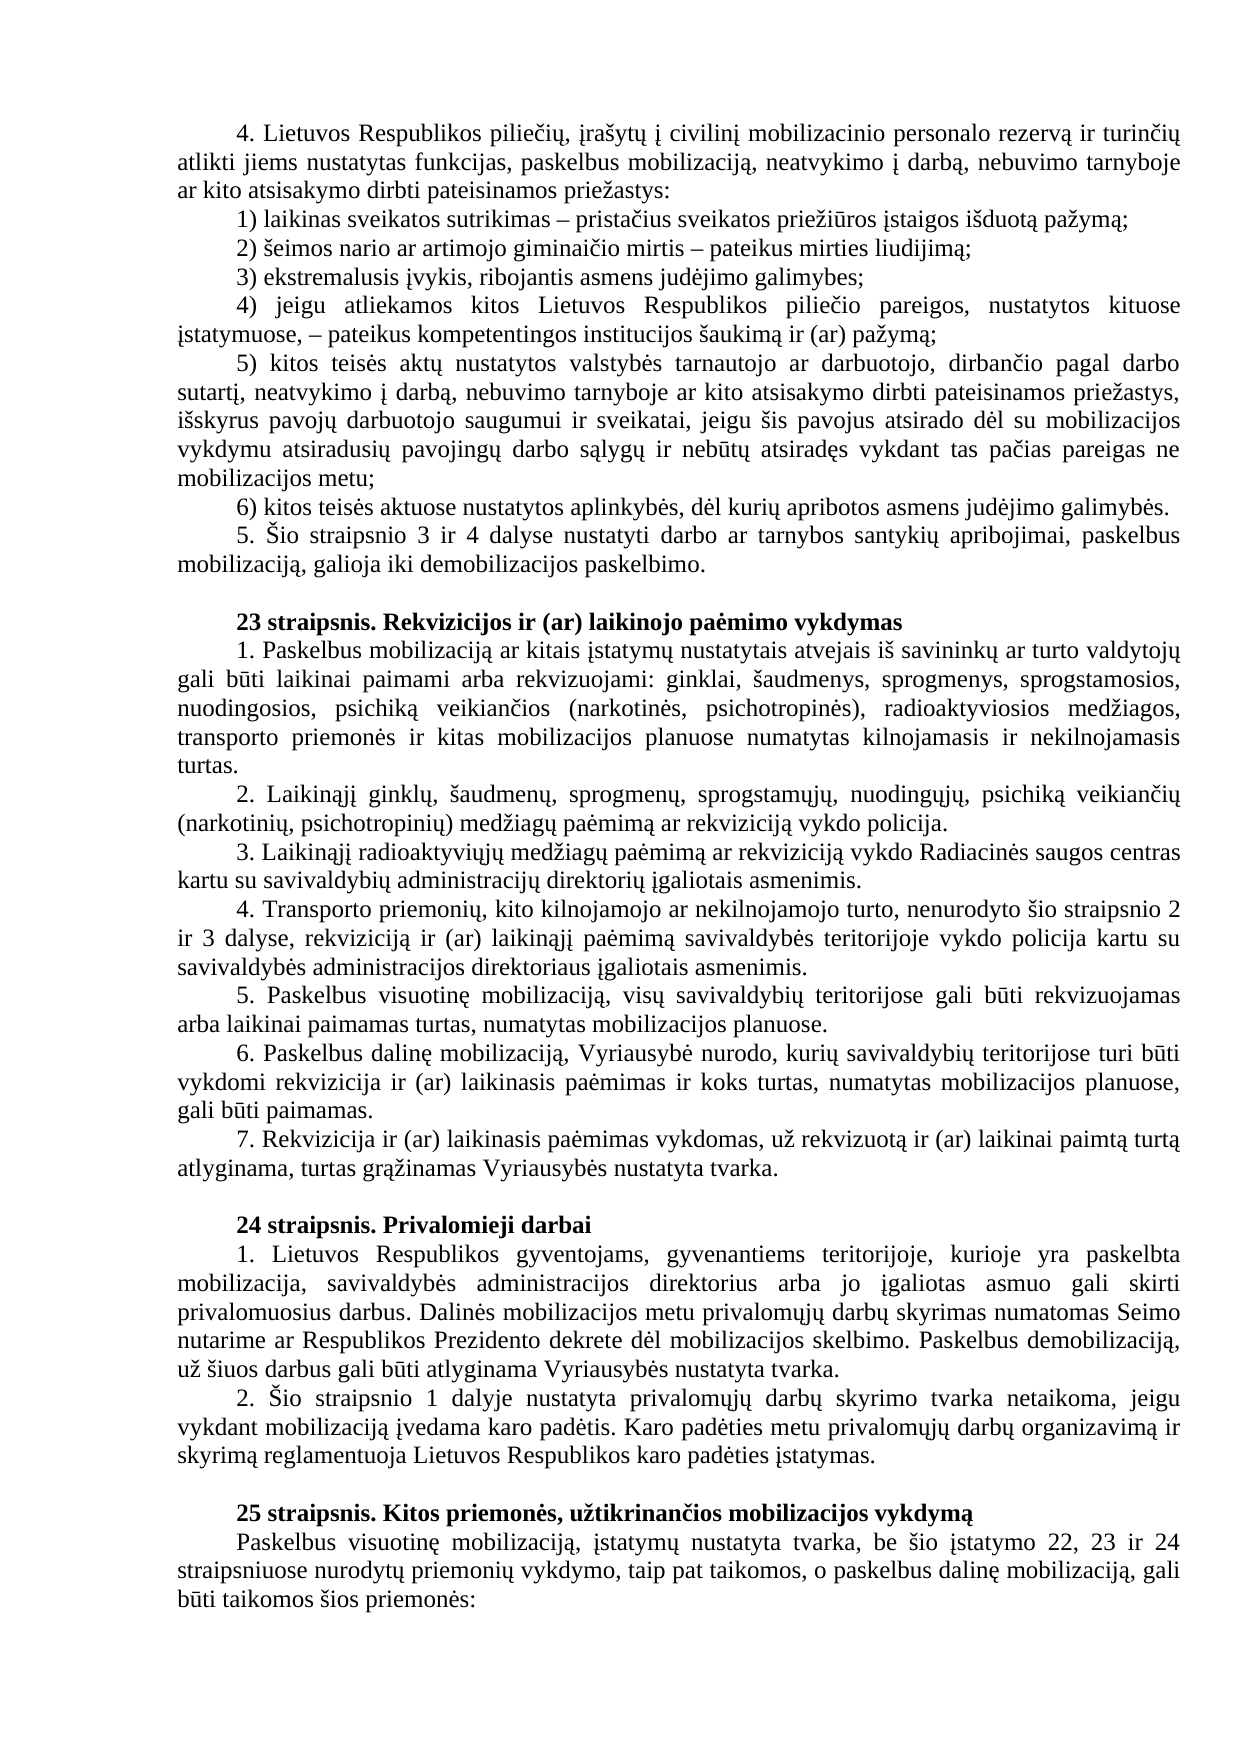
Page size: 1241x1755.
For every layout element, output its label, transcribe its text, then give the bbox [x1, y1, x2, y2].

text 7. Rekvizicija ir (ar) laikinasis paėmimas vykdomas, už rekvizuotą ir (ar) laikinai paimtą turtą atlyginama, turtas grąžinamas Vyriausybės nustatyta tvarka. [177, 1124, 1181, 1182]
text 4) jeigu atliekamos kitos Lietuvos Respublikos piliečio pareigos, nustatytos kituose įstatymuose, – pateikus kompetentingos institucijos šaukimą ir (ar) pažymą; [177, 291, 1181, 348]
text 3. Laikinąjį radioaktyviųjų medžiagų paėmimą ar rekviziciją vykdo Radiacinės saugos centras kartu su savivaldybių administracijų direktorių įgaliotais asmenimis. [177, 837, 1181, 894]
text 2) šeimos nario ar artimojo giminaičio mirtis – pateikus mirties liudijimą; [177, 233, 1181, 262]
text 6) kitos teisės aktuose nustatytos aplinkybės, dėl kurių apribotos asmens judėjimo galimybės. [177, 492, 1181, 521]
text 5) kitos teisės aktų nustatytos valstybės tarnautojo ar darbuotojo, dirbančio pagal darbo sutartį, neatvykimo į darbą, nebuvimo tarnyboje ar kito atsisakymo dirbti pateisinamos priežastys, išskyrus pavojų darbuotojo saugumui ir sveikatai, jeigu šis pavojus atsirado dėl su mobilizacijos vykdymu atsiradusių pavojingų darbo sąlygų ir nebūtų atsiradęs vykdant tas pačias pareigas ne mobilizacijos metu; [177, 348, 1181, 492]
text 2. Laikinąjį ginklų, šaudmenų, sprogmenų, sprogstamųjų, nuodingųjų, psichiką veikiančių (narkotinių, psichotropinių) medžiagų paėmimą ar rekviziciją vykdo policija. [177, 779, 1181, 837]
text Paskelbus visuotinę mobilizaciją, įstatymų nustatyta tvarka, be šio įstatymo 22, 23 ir 24 straipsniuose nurodytų priemonių vykdymo, taip pat taikomos, o paskelbus dalinę mobilizaciją, gali būti taikomos šios priemonės: [177, 1527, 1181, 1613]
text 23 straipsnis. Rekvizicijos ir (ar) laikinojo paėmimo vykdymas [177, 607, 1181, 636]
text 4. Transporto priemonių, kito kilnojamojo ar nekilnojamojo turto, nenurodyto šio straipsnio 2 ir 3 dalyse, rekviziciją ir (ar) laikinąjį paėmimą savivaldybės teritorijoje vykdo policija kartu su savivaldybės administracijos direktoriaus įgaliotais asmenimis. [177, 894, 1181, 981]
text 1. Paskelbus mobilizaciją ar kitais įstatymų nustatytais atvejais iš savininkų ar turto valdytojų gali būti laikinai paimami arba rekvizuojami: ginklai, šaudmenys, sprogmenys, sprogstamosios, nuodingosios, psichiką veikiančios (narkotinės, psichotropinės), radioaktyviosios medžiagos, transporto priemonės ir kitas mobilizacijos planuose numatytas kilnojamasis ir nekilnojamasis turtas. [177, 636, 1181, 779]
text 5. Paskelbus visuotinę mobilizaciją, visų savivaldybių teritorijose gali būti rekvizuojamas arba laikinai paimamas turtas, numatytas mobilizacijos planuose. [177, 981, 1181, 1038]
text 24 straipsnis. Privalomieji darbai [177, 1211, 1181, 1239]
text 1) laikinas sveikatos sutrikimas – pristačius sveikatos priežiūros įstaigos išduotą pažymą; [177, 204, 1181, 233]
text 25 straipsnis. Kitos priemonės, užtikrinančios mobilizacijos vykdymą [177, 1498, 1181, 1527]
text 4. Lietuvos Respublikos piliečių, įrašytų į civilinį mobilizacinio personalo rezervą ir turinčių atlikti jiems nustatytas funkcijas, paskelbus mobilizaciją, neatvykimo į darbą, nebuvimo tarnyboje ar kito atsisakymo dirbti pateisinamos priežastys: [177, 118, 1181, 204]
text 5. Šio straipsnio 3 ir 4 dalyse nustatyti darbo ar tarnybos santykių apribojimai, paskelbus mobilizaciją, galioja iki demobilizacijos paskelbimo. [177, 521, 1181, 578]
text 3) ekstremalusis įvykis, ribojantis asmens judėjimo galimybes; [177, 262, 1181, 291]
text 2. Šio straipsnio 1 dalyje nustatyta privalomųjų darbų skyrimo tvarka netaikoma, jeigu vykdant mobilizaciją įvedama karo padėtis. Karo padėties metu privalomųjų darbų organizavimą ir skyrimą reglamentuoja Lietuvos Respublikos karo padėties įstatymas. [177, 1383, 1181, 1469]
text 6. Paskelbus dalinę mobilizaciją, Vyriausybė nurodo, kurių savivaldybių teritorijose turi būti vykdomi rekvizicija ir (ar) laikinasis paėmimas ir koks turtas, numatytas mobilizacijos planuose, gali būti paimamas. [177, 1038, 1181, 1124]
text 1. Lietuvos Respublikos gyventojams, gyvenantiems teritorijoje, kurioje yra paskelbta mobilizacija, savivaldybės administracijos direktorius arba jo įgaliotas asmuo gali skirti privalomuosius darbus. Dalinės mobilizacijos metu privalomųjų darbų skyrimas numatomas Seimo nutarime ar Respublikos Prezidento dekrete dėl mobilizacijos skelbimo. Paskelbus demobilizaciją, už šiuos darbus gali būti atlyginama Vyriausybės nustatyta tvarka. [177, 1239, 1181, 1383]
